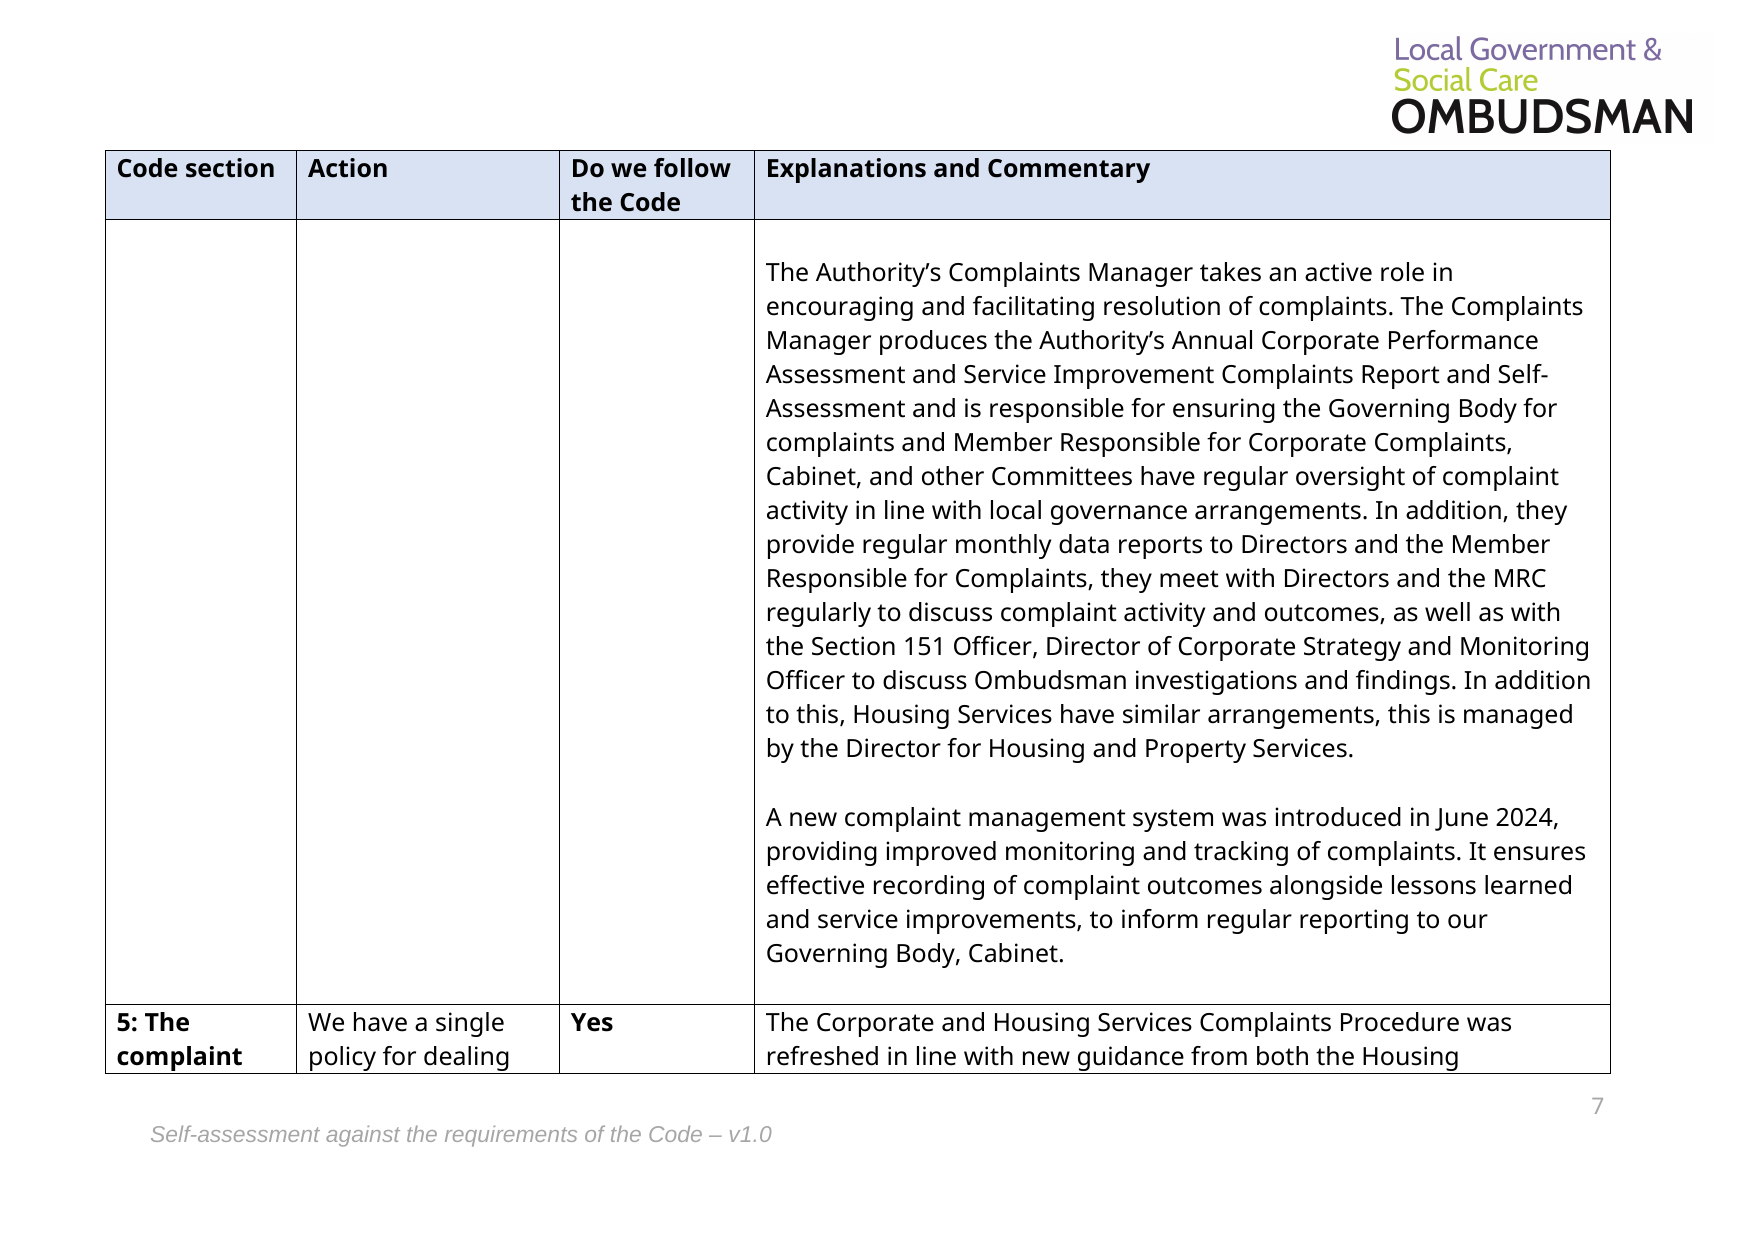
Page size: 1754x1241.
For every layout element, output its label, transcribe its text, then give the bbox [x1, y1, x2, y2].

table_cell Yes [560, 1005, 754, 1073]
table_header Code section [106, 151, 296, 219]
table_header Explanations and Commentary [755, 151, 1610, 219]
table_cell 5: The complaint [106, 1005, 296, 1073]
table_cell [106, 220, 296, 1004]
table_header Action [297, 151, 559, 219]
table_cell The Authority’s Complaints Manager takes an active role in encouraging and facilitating resolution of complaints. The Complaints Manager produces the Authority’s Annual Corporate Performance Assessment and Service Improvement Complaints Report and Self-Assessment and is responsible for ensuring the Governing Body for complaints and Member Responsible for Corporate Complaints, Cabinet, and other Committees have regular oversight of complaint activity in line with local governance arrangements. In addition, they provide regular monthly data reports to Directors and the Member Responsible for Complaints, they meet with Directors and the MRC regularly to discuss complaint activity and outcomes, as well as with the Section 151 Officer, Director of Corporate Strategy and Monitoring Officer to discuss Ombudsman investigations and findings. In addition to this, Housing Services have similar arrangements, this is managed by the Director for Housing and Property Services. A new complaint management system was introduced in June 2024, providing improved monitoring and tracking of complaints. It ensures effective recording of complaint outcomes alongside lessons learned and service improvements, to inform regular reporting to our Governing Body, Cabinet. [755, 220, 1610, 1004]
table_cell [297, 220, 559, 1004]
table_cell [560, 220, 754, 1004]
table_header Do we follow the Code [560, 151, 754, 219]
table_cell We have a single policy for dealing [297, 1005, 559, 1073]
table_cell The Corporate and Housing Services Complaints Procedure was refreshed in line with new guidance from both the Housing [755, 1005, 1610, 1073]
